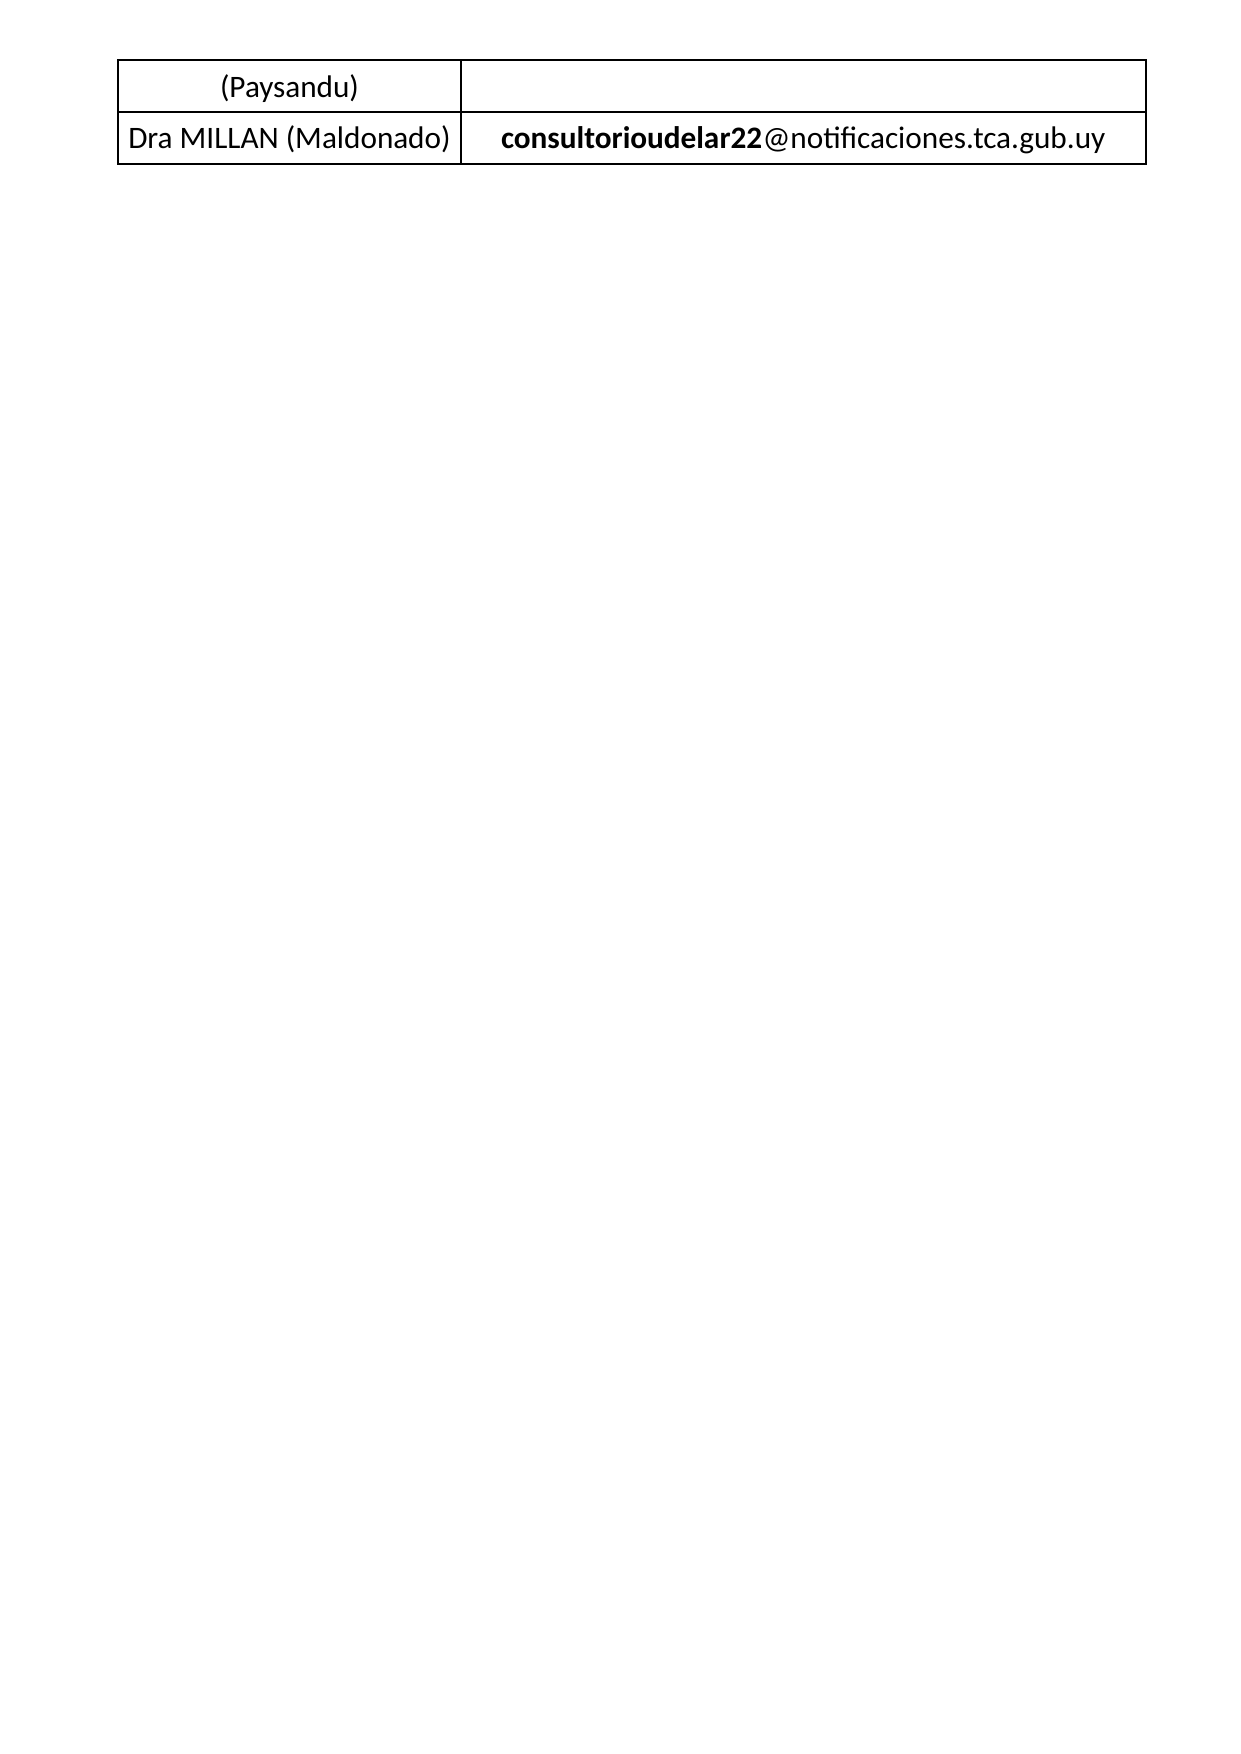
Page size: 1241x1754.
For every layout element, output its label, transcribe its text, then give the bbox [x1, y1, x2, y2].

table_cell consultorioudelar22@notificaciones.tca.gub.uy [462, 113, 1145, 162]
table_cell (Paysandu) [119, 61, 460, 111]
table_cell [462, 61, 1145, 111]
table_cell Dra MILLAN (Maldonado) [119, 113, 460, 162]
